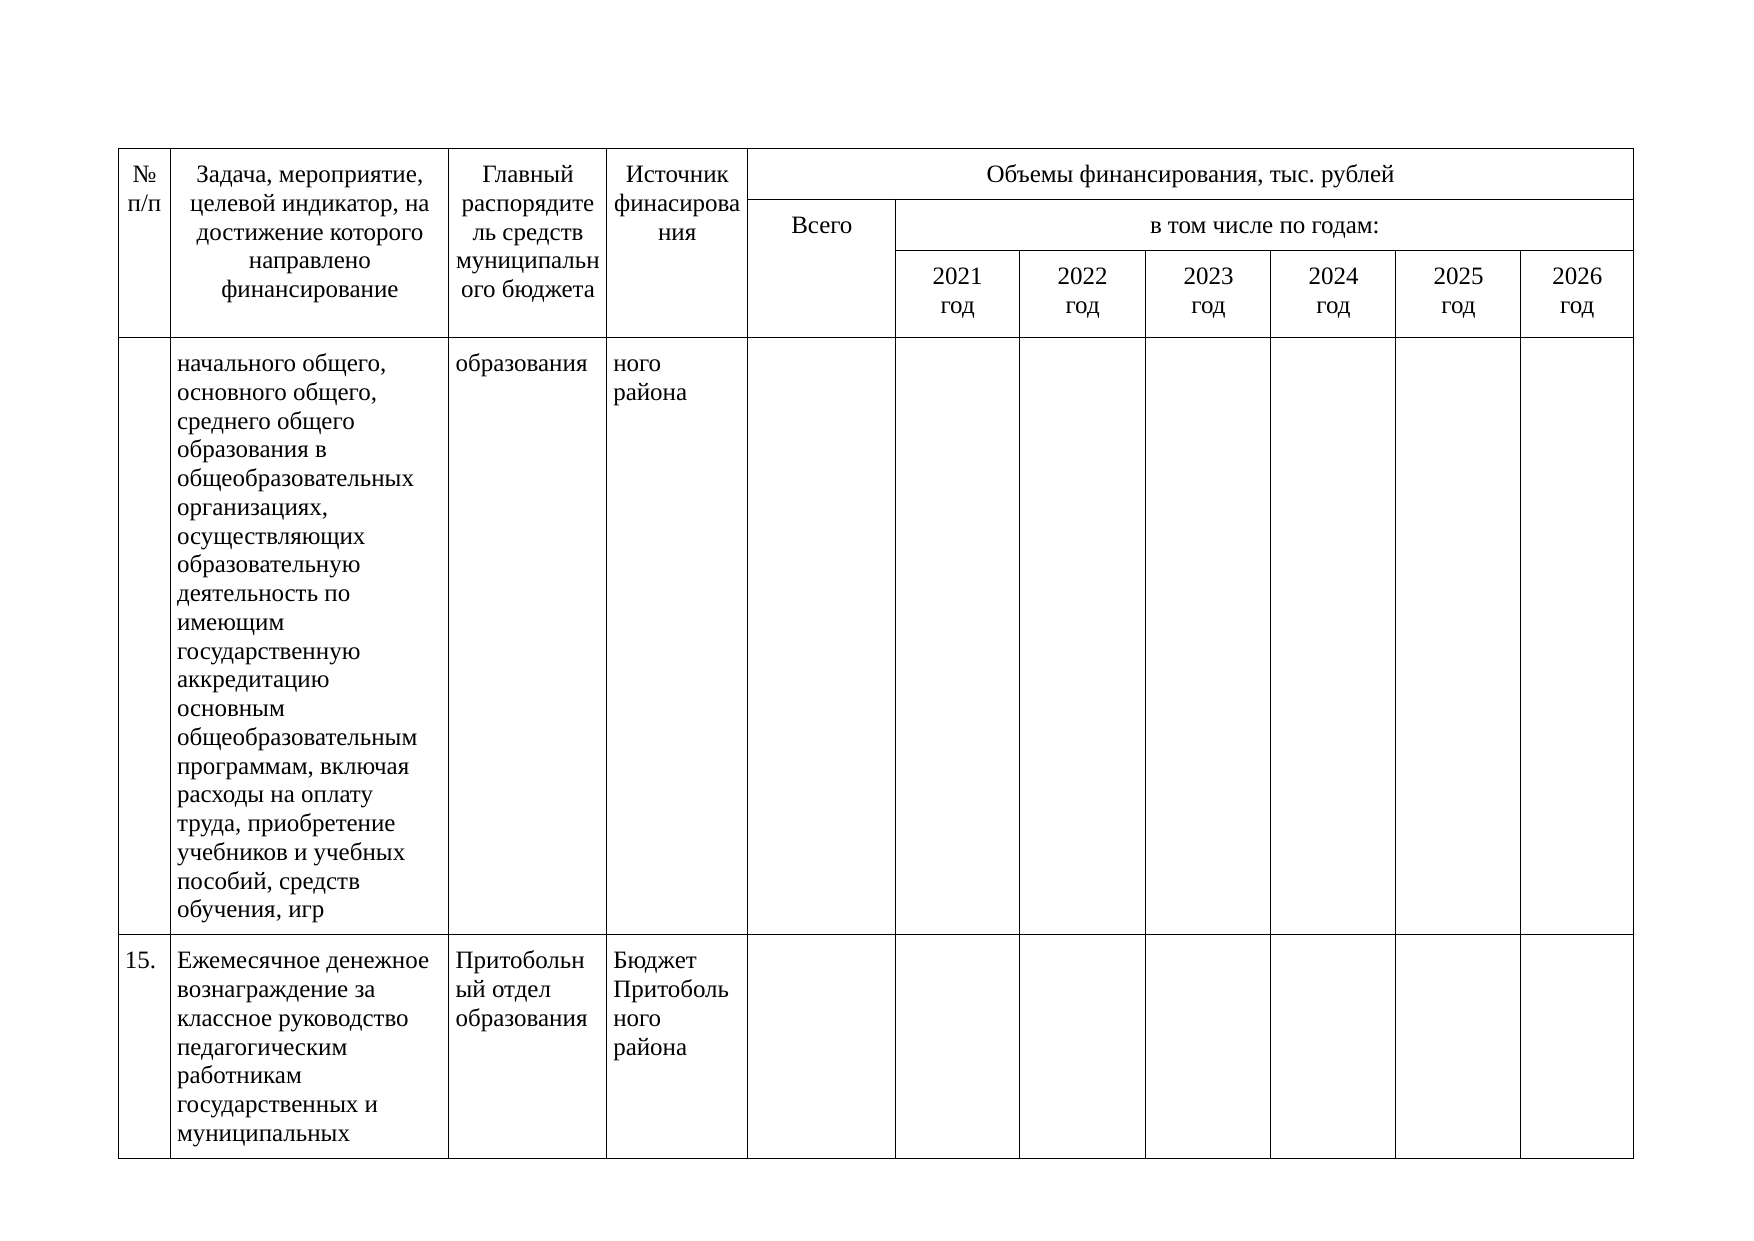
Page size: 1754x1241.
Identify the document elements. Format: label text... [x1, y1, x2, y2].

table_cell ного района [607, 338, 747, 934]
table_cell [119, 338, 170, 934]
table_cell [748, 338, 895, 934]
table_cell образования [449, 338, 606, 934]
table_header № п/п [119, 149, 170, 337]
table_cell Всего [748, 200, 895, 337]
table_cell [1146, 935, 1270, 1157]
table_header Объемы финансирования, тыс. рублей [748, 149, 1633, 199]
table_cell Притобольный отдел образования [449, 935, 606, 1157]
table_header Главный распорядитель средств муниципального бюджета [449, 149, 606, 337]
table_cell [1396, 338, 1520, 934]
table_cell [1020, 935, 1145, 1157]
table_cell 2023 год [1146, 251, 1270, 337]
table_cell [1396, 935, 1520, 1157]
table_cell Ежемесячное денежное вознаграждение за классное руководство педагогическим работникам государственных и муниципальных [171, 935, 448, 1157]
table_cell [1521, 935, 1633, 1157]
table_cell 2026 год [1521, 251, 1633, 337]
table_cell [896, 935, 1019, 1157]
table_cell 2021 год [896, 251, 1019, 337]
table_cell начального общего, основного общего, среднего общего образования в общеобразовательных организациях, осуществляющих образовательную деятельность по имеющим государственную аккредитацию основным общеобразовательным программам, включая расходы на оплату труда, приобретение учебников и учебных пособий, средств обучения, игр [171, 338, 448, 934]
table_cell [1271, 935, 1395, 1157]
table_cell [1020, 338, 1145, 934]
table_cell 2022 год [1020, 251, 1145, 337]
table_cell [896, 338, 1019, 934]
table_header Задача, мероприятие, целевой индикатор, на достижение которого направлено финансирование [171, 149, 448, 337]
table_cell [748, 935, 895, 1157]
table_cell 2025 год [1396, 251, 1520, 337]
table_cell 15. [119, 935, 170, 1157]
table_cell 2024 год [1271, 251, 1395, 337]
table_cell Бюджет Притобольного района [607, 935, 747, 1157]
table_cell [1146, 338, 1270, 934]
table_cell [1521, 338, 1633, 934]
table_header Источник финасирования [607, 149, 747, 337]
table_cell [1271, 338, 1395, 934]
table_cell в том числе по годам: [896, 200, 1633, 250]
